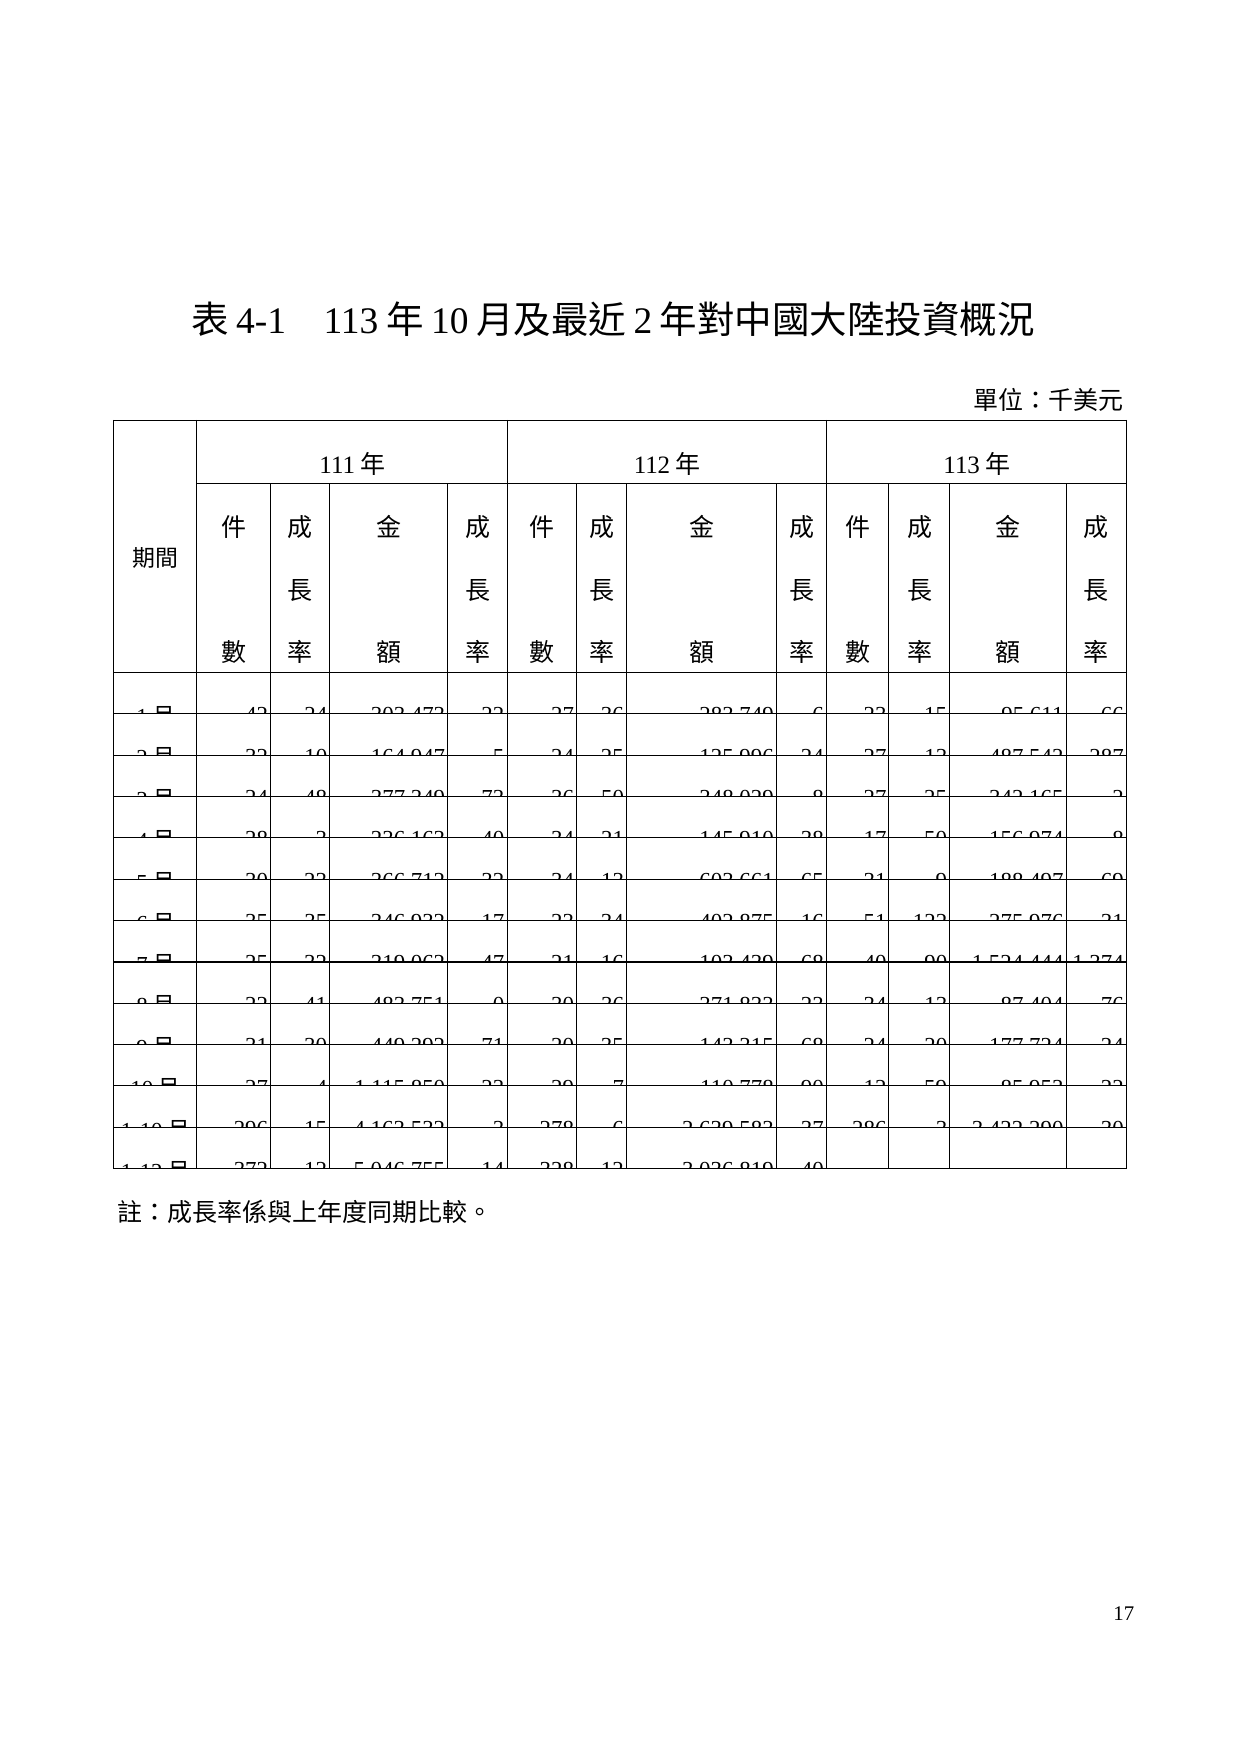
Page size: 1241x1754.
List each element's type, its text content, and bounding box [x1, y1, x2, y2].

table_cell -38 [777, 797, 826, 837]
table_cell 成 長 率 [448, 484, 507, 672]
table_cell 51 [827, 880, 888, 920]
table_cell 9月 [114, 1004, 196, 1044]
table_cell 25 [197, 921, 270, 961]
table_cell 3 [889, 1086, 949, 1127]
table_cell 成 長 率 [577, 484, 626, 672]
table_cell -25 [577, 714, 626, 754]
table_cell -6 [577, 1086, 626, 1127]
table_cell -6 [777, 673, 826, 713]
table_cell 24 [827, 1004, 888, 1044]
table_cell -47 [448, 921, 507, 961]
table_cell 449,292 [330, 1004, 447, 1044]
table_cell 31 [827, 838, 888, 879]
table_cell 36 [508, 756, 576, 796]
table_header [507, 357, 826, 420]
table_cell 6月 [114, 880, 196, 920]
table_header 單位：千美元 [826, 357, 1126, 420]
table_cell -15 [889, 673, 949, 713]
table_cell 10 [271, 714, 329, 754]
table_cell - [827, 1128, 888, 1168]
table_cell 24 [1067, 1004, 1126, 1044]
table_cell 34 [508, 797, 576, 837]
table_cell 36 [577, 963, 626, 1003]
table_cell 32 [197, 714, 270, 754]
table_cell 156,974 [950, 797, 1066, 837]
table_cell 13 [577, 838, 626, 879]
table_cell 85,953 [950, 1045, 1066, 1085]
table_cell 34 [508, 838, 576, 879]
table_cell 348,029 [627, 756, 776, 796]
table_cell -66 [1067, 673, 1126, 713]
table_cell -0 [448, 963, 507, 1003]
table_cell -23 [271, 838, 329, 879]
table_cell -8 [777, 756, 826, 796]
table_cell 成 長 率 [271, 484, 329, 672]
table_cell -9 [889, 838, 949, 879]
table_cell 27 [508, 673, 576, 713]
table_cell 22 [197, 963, 270, 1003]
table_cell -90 [777, 1045, 826, 1085]
table_cell 3,036,819 [627, 1128, 776, 1168]
table_cell 40 [827, 921, 888, 961]
table_cell -40 [777, 1128, 826, 1168]
table_cell 成 長 率 [889, 484, 949, 672]
table_cell -24 [777, 714, 826, 754]
table_cell 177,724 [950, 1004, 1066, 1044]
table_cell -15 [271, 1086, 329, 1127]
table_cell -30 [271, 1004, 329, 1044]
table_cell 73 [448, 756, 507, 796]
table_cell 346,932 [330, 880, 447, 920]
table_cell -23 [448, 1045, 507, 1085]
table_cell -68 [777, 1004, 826, 1044]
table_cell 1,524,444 [950, 921, 1066, 961]
table_cell 366,712 [330, 838, 447, 879]
table_cell 103,439 [627, 921, 776, 961]
table_cell -12 [271, 1128, 329, 1168]
table_cell 金 額 [330, 484, 447, 672]
table_cell 1月 [114, 673, 196, 713]
table_cell 29 [508, 1045, 576, 1085]
text 表4-1 113年10月及最近2年對中國大陸投資概況 [106, 275, 1134, 338]
table_cell 4,163,532 [330, 1086, 447, 1127]
table_cell 278 [508, 1086, 576, 1127]
table_cell 50 [577, 756, 626, 796]
table_cell 期間 [114, 421, 196, 672]
table_cell 377,349 [330, 756, 447, 796]
table_cell - [889, 1128, 949, 1168]
table_cell -12 [577, 1128, 626, 1168]
table_cell 27 [827, 714, 888, 754]
table_cell 112年 [508, 421, 826, 483]
table_cell -69 [1067, 838, 1126, 879]
table_cell 275,976 [950, 880, 1066, 920]
table_cell 7 [577, 1045, 626, 1085]
table_cell 42 [197, 673, 270, 713]
table_cell -22 [1067, 1045, 1126, 1085]
table_cell 4月 [114, 797, 196, 837]
table_cell 16 [777, 880, 826, 920]
table_cell 件 數 [508, 484, 576, 672]
table_cell 236,163 [330, 797, 447, 837]
table_cell 110,778 [627, 1045, 776, 1085]
table_cell 1-12月 [114, 1128, 196, 1168]
table_cell -34 [577, 880, 626, 920]
table_cell 35 [197, 880, 270, 920]
table_cell 27 [827, 756, 888, 796]
table_cell 24 [197, 756, 270, 796]
table_cell 125,996 [627, 714, 776, 754]
table_cell 2,639,583 [627, 1086, 776, 1127]
table_cell 603,661 [627, 838, 776, 879]
table_cell -37 [777, 1086, 826, 1127]
table_cell 402,875 [627, 880, 776, 920]
table_cell 90 [889, 921, 949, 961]
table_cell -50 [889, 797, 949, 837]
table_cell -23 [777, 963, 826, 1003]
table_cell 20 [508, 1004, 576, 1044]
table_cell -3 [271, 797, 329, 837]
table_cell 1,115,850 [330, 1045, 447, 1085]
table_cell - [1067, 1128, 1126, 1168]
table_cell 296 [197, 1086, 270, 1127]
table_cell 122 [889, 880, 949, 920]
table_cell 71 [448, 1004, 507, 1044]
table_cell 30 [508, 963, 576, 1003]
table_cell 111年 [197, 421, 507, 483]
table_cell 286 [827, 1086, 888, 1127]
table_cell 1,374 [1067, 921, 1126, 961]
table_cell -59 [889, 1045, 949, 1085]
table_cell 145,910 [627, 797, 776, 837]
table_cell 87,404 [950, 963, 1066, 1003]
table_cell 17 [827, 797, 888, 837]
table_cell 21 [577, 797, 626, 837]
table_cell 487,542 [950, 714, 1066, 754]
table_cell 2月 [114, 714, 196, 754]
table_cell 3,422,290 [950, 1086, 1066, 1127]
table_cell 27 [197, 1045, 270, 1085]
table_cell -41 [271, 963, 329, 1003]
table_cell 40 [448, 797, 507, 837]
table_cell 10月 [114, 1045, 196, 1085]
table_cell 188,497 [950, 838, 1066, 879]
table_cell 328 [508, 1128, 576, 1168]
table_cell 件 數 [827, 484, 888, 672]
table_cell 143,315 [627, 1004, 776, 1044]
table_cell 註：成長率係與上年度同期比較。 [114, 1169, 1126, 1232]
table_cell 金 額 [627, 484, 776, 672]
table_cell 372 [197, 1128, 270, 1168]
table_cell 483,751 [330, 963, 447, 1003]
table_cell -16 [577, 921, 626, 961]
table_cell - [950, 1128, 1066, 1168]
table_cell -2 [1067, 756, 1126, 796]
table_cell 24 [271, 673, 329, 713]
table_cell -4 [271, 1045, 329, 1085]
table_cell 65 [777, 838, 826, 879]
table_cell 95,611 [950, 673, 1066, 713]
table_cell 5月 [114, 838, 196, 879]
table_cell 371,833 [627, 963, 776, 1003]
table_cell 30 [197, 838, 270, 879]
table_cell 32 [448, 838, 507, 879]
table_cell 3月 [114, 756, 196, 796]
table_cell 8月 [114, 963, 196, 1003]
table_cell -17 [448, 880, 507, 920]
table_cell 283,749 [627, 673, 776, 713]
table_cell 13 [889, 714, 949, 754]
table_cell 1-10月 [114, 1086, 196, 1127]
table_cell 金 額 [950, 484, 1066, 672]
table_cell -14 [448, 1128, 507, 1168]
table_cell 24 [508, 714, 576, 754]
table_cell -31 [1067, 880, 1126, 920]
table_cell 21 [508, 921, 576, 961]
table_cell 30 [1067, 1086, 1126, 1127]
table_cell 12 [827, 1045, 888, 1085]
table_cell -76 [1067, 963, 1126, 1003]
table_cell 20 [889, 1004, 949, 1044]
table_cell 8 [1067, 797, 1126, 837]
table_cell 28 [197, 797, 270, 837]
table_cell -35 [577, 1004, 626, 1044]
table_cell 113年 [827, 421, 1126, 483]
table_cell -32 [271, 921, 329, 961]
table_cell 164,947 [330, 714, 447, 754]
table_header [114, 357, 507, 420]
table_cell 34 [827, 963, 888, 1003]
table_cell 287 [1067, 714, 1126, 754]
table_cell 303,473 [330, 673, 447, 713]
table_cell 23 [508, 880, 576, 920]
table_cell 7月 [114, 921, 196, 961]
table_cell -68 [777, 921, 826, 961]
table_cell 342,165 [950, 756, 1066, 796]
table_cell -36 [577, 673, 626, 713]
table_cell 件 數 [197, 484, 270, 672]
table_cell -48 [271, 756, 329, 796]
table_cell 31 [197, 1004, 270, 1044]
table_cell 35 [271, 880, 329, 920]
table_cell 319,062 [330, 921, 447, 961]
table_cell 成 長 率 [777, 484, 826, 672]
table_cell -3 [448, 1086, 507, 1127]
table_cell 成 長 率 [1067, 484, 1126, 672]
table_cell 5,046,755 [330, 1128, 447, 1168]
table_cell -25 [889, 756, 949, 796]
table_cell 13 [889, 963, 949, 1003]
table_cell 22 [448, 673, 507, 713]
table_cell -5 [448, 714, 507, 754]
table_cell 23 [827, 673, 888, 713]
